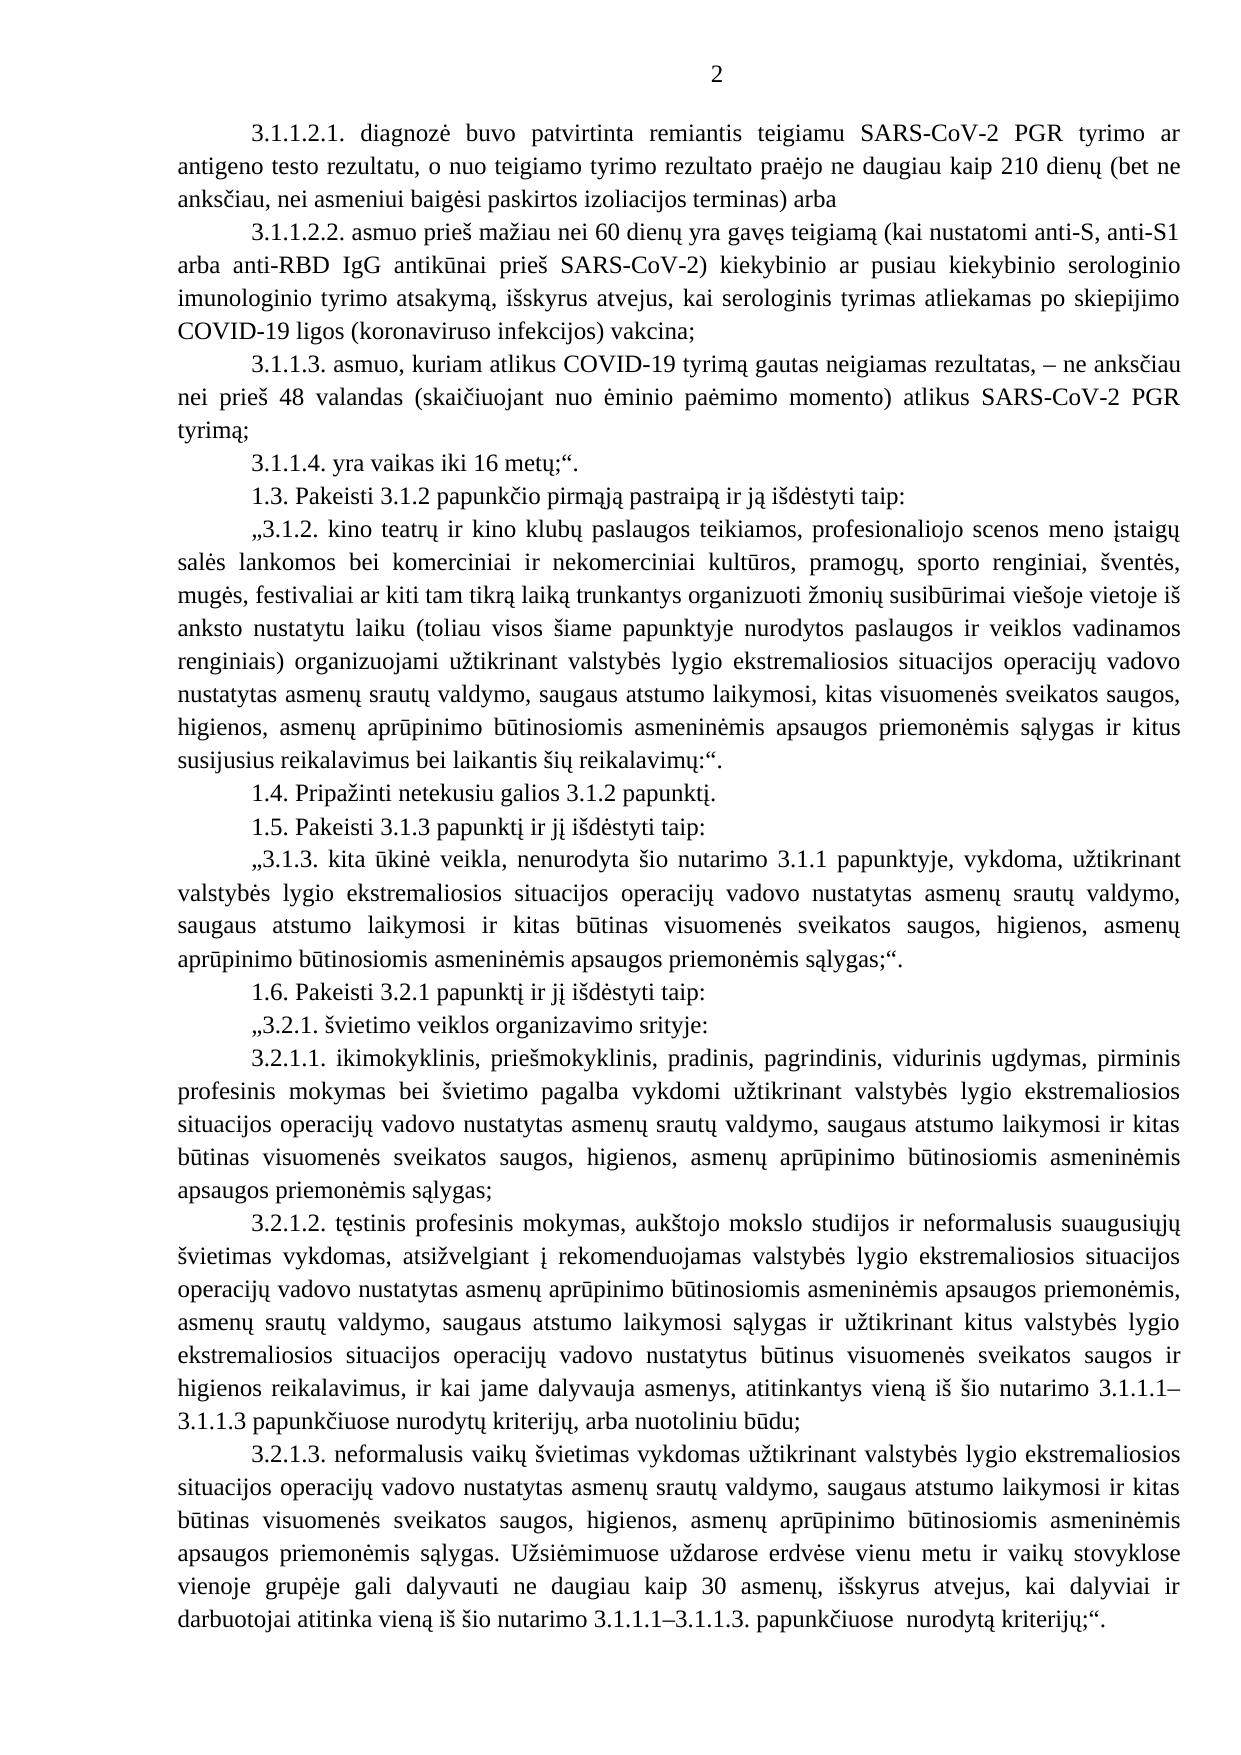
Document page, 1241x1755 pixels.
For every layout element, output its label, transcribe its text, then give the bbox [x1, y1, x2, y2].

text 3.2.1.2. tęstinis profesinis mokymas, aukštojo mokslo studijos ir neformalusis suaugusiųjų švietimas vykdomas, atsižvelgiant į rekomenduojamas valstybės lygio ekstremaliosios situacijos operacijų vadovo nustatytas asmenų aprūpinimo būtinosiomis asmeninėmis apsaugos priemonėmis, asmenų srautų valdymo, saugaus atstumo laikymosi sąlygas ir užtikrinant kitus valstybės lygio ekstremaliosios situacijos operacijų vadovo nustatytus būtinus visuomenės sveikatos saugos ir higienos reikalavimus, ir kai jame dalyvauja asmenys, atitinkantys vieną iš šio nutarimo 3.1.1.1–3.1.1.3 papunkčiuose nurodytų kriterijų, arba nuotoliniu būdu; [177, 1208, 1181, 1435]
text 3.1.1.2.1. diagnozė buvo patvirtinta remiantis teigiamu SARS-CoV-2 PGR tyrimo ar antigeno testo rezultatu, o nuo teigiamo tyrimo rezultato praėjo ne daugiau kaip 210 dienų (bet ne anksčiau, nei asmeniui baigėsi paskirtos izoliacijos terminas) arba [177, 118, 1181, 213]
text 3.2.1.3. neformalusis vaikų švietimas vykdomas užtikrinant valstybės lygio ekstremaliosios situacijos operacijų vadovo nustatytas asmenų srautų valdymo, saugaus atstumo laikymosi ir kitas būtinas visuomenės sveikatos saugos, higienos, asmenų aprūpinimo būtinosiomis asmeninėmis apsaugos priemonėmis sąlygas. Užsiėmimuose uždarose erdvėse vienu metu ir vaikų stovyklose vienoje grupėje gali dalyvauti ne daugiau kaip 30 asmenų, išskyrus atvejus, kai dalyviai ir darbuotojai atitinka vieną iš šio nutarimo 3.1.1.1–3.1.1.3. papunkčiuose nurodytą kriterijų;“. [177, 1439, 1181, 1633]
text 3.2.1.1. ikimokyklinis, priešmokyklinis, pradinis, pagrindinis, vidurinis ugdymas, pirminis profesinis mokymas bei švietimo pagalba vykdomi užtikrinant valstybės lygio ekstremaliosios situacijos operacijų vadovo nustatytas asmenų srautų valdymo, saugaus atstumo laikymosi ir kitas būtinas visuomenės sveikatos saugos, higienos, asmenų aprūpinimo būtinosiomis asmeninėmis apsaugos priemonėmis sąlygas; [177, 1043, 1181, 1203]
text 1.3. Pakeisti 3.1.2 papunkčio pirmąją pastraipą ir ją išdėstyti taip: [177, 481, 1181, 510]
text 3.1.1.3. asmuo, kuriam atlikus COVID-19 tyrimą gautas neigiamas rezultatas, – ne anksčiau nei prieš 48 valandas (skaičiuojant nuo ėminio paėmimo momento) atlikus SARS-CoV-2 PGR tyrimą; [177, 349, 1181, 444]
text 1.4. Pripažinti netekusiu galios 3.1.2 papunktį. [177, 778, 1181, 807]
text 3.1.1.2.2. asmuo prieš mažiau nei 60 dienų yra gavęs teigiamą (kai nustatomi anti-S, anti-S1 arba anti-RBD IgG antikūnai prieš SARS-CoV-2) kiekybinio ar pusiau kiekybinio serologinio imunologinio tyrimo atsakymą, išskyrus atvejus, kai serologinis tyrimas atliekamas po skiepijimo COVID-19 ligos (koronaviruso infekcijos) vakcina; [177, 217, 1181, 345]
text „3.1.3. kita ūkinė veikla, nenurodyta šio nutarimo 3.1.1 papunktyje, vykdoma, užtikrinant valstybės lygio ekstremaliosios situacijos operacijų vadovo nustatytas asmenų srautų valdymo, saugaus atstumo laikymosi ir kitas būtinas visuomenės sveikatos saugos, higienos, asmenų aprūpinimo būtinosiomis asmeninėmis apsaugos priemonėmis sąlygas;“. [177, 844, 1181, 972]
text „3.2.1. švietimo veiklos organizavimo srityje: [177, 1010, 1181, 1038]
text 3.1.1.4. yra vaikas iki 16 metų;“. [177, 448, 1181, 477]
text „3.1.2. kino teatrų ir kino klubų paslaugos teikiamos, profesionaliojo scenos meno įstaigų salės lankomos bei komerciniai ir nekomerciniai kultūros, pramogų, sporto renginiai, šventės, mugės, festivaliai ar kiti tam tikrą laiką trunkantys organizuoti žmonių susibūrimai viešoje vietoje iš anksto nustatytu laiku (toliau visos šiame papunktyje nurodytos paslaugos ir veiklos vadinamos renginiais) organizuojami užtikrinant valstybės lygio ekstremaliosios situacijos operacijų vadovo nustatytas asmenų srautų valdymo, saugaus atstumo laikymosi, kitas visuomenės sveikatos saugos, higienos, asmenų aprūpinimo būtinosiomis asmeninėmis apsaugos priemonėmis sąlygas ir kitus susijusius reikalavimus bei laikantis šių reikalavimų:“. [177, 514, 1181, 774]
text 1.6. Pakeisti 3.2.1 papunktį ir jį išdėstyti taip: [177, 977, 1181, 1005]
text 1.5. Pakeisti 3.1.3 papunktį ir jį išdėstyti taip: [177, 812, 1181, 840]
